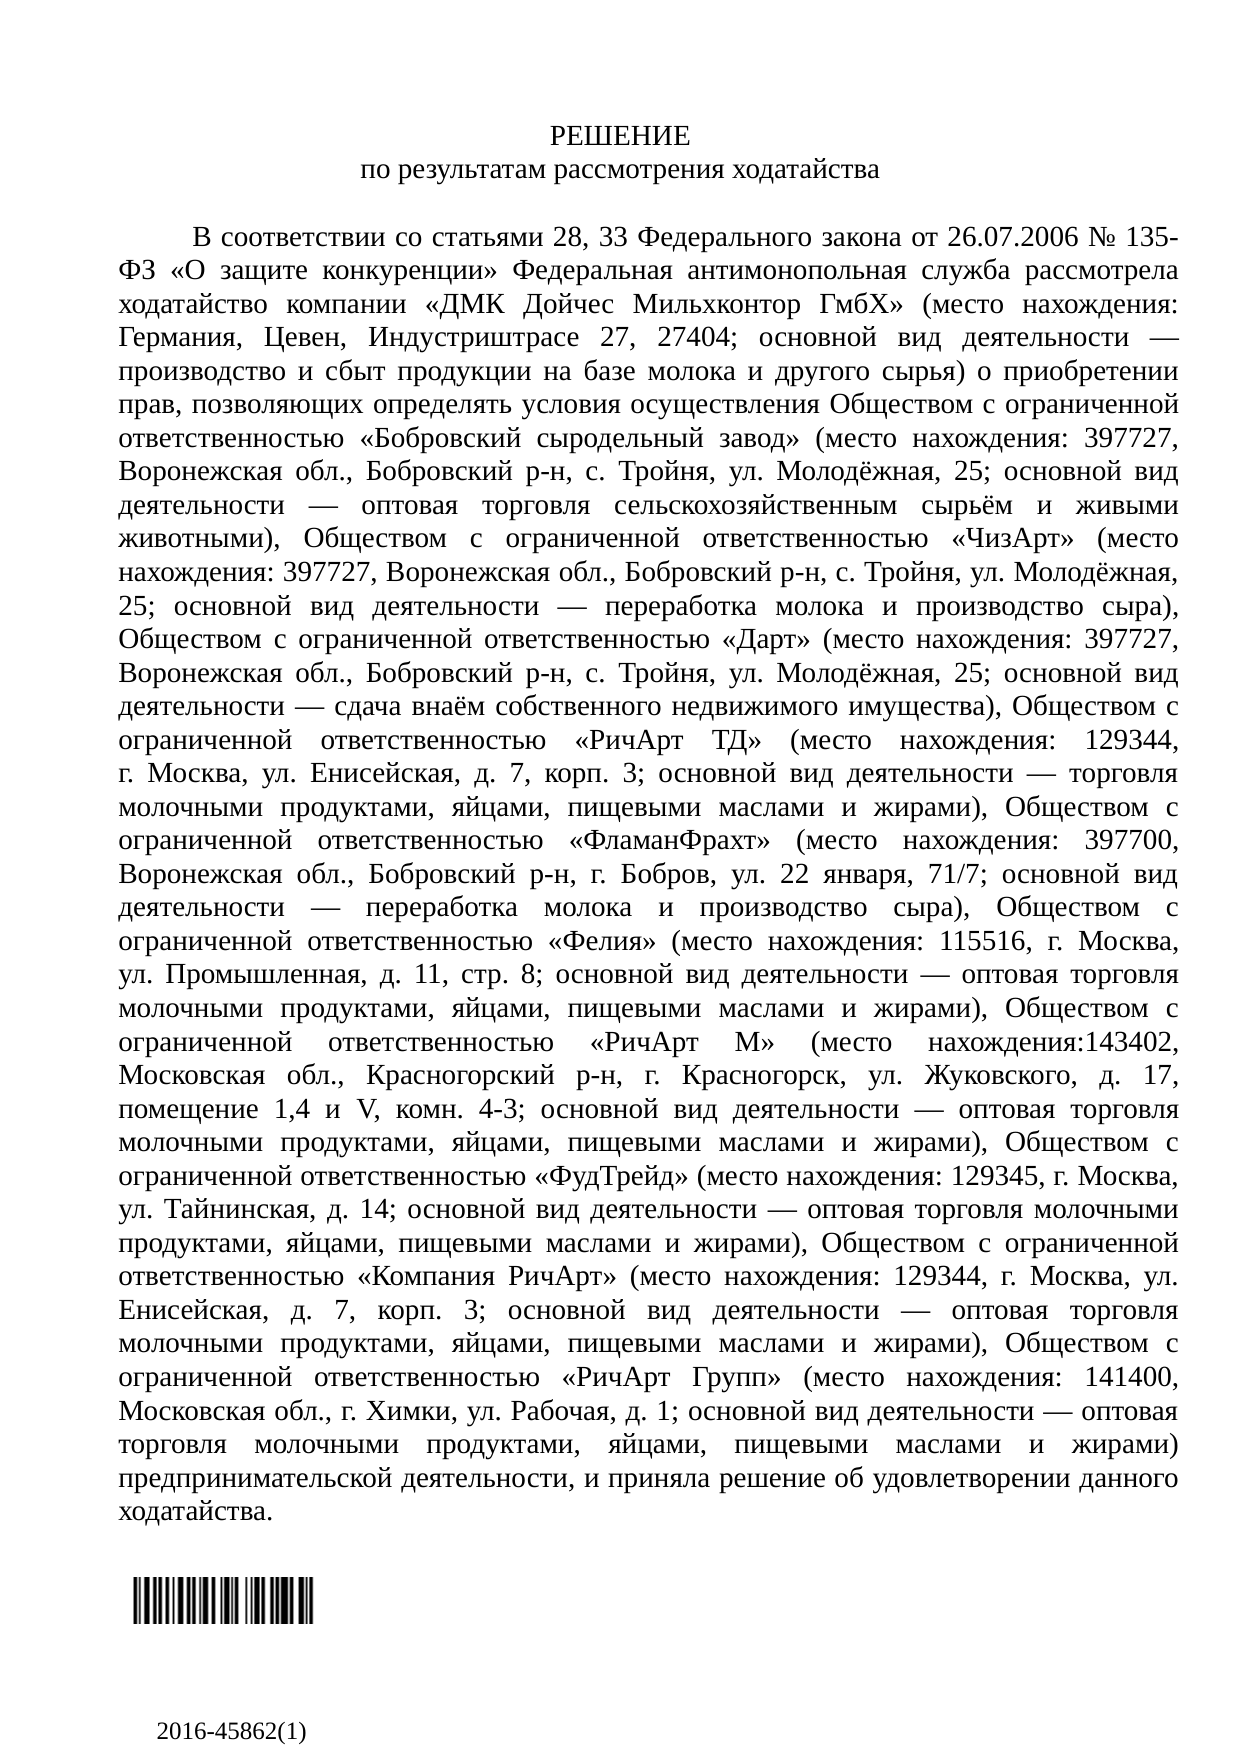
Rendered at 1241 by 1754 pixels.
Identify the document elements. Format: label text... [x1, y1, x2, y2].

text РЕШЕНИЕ [118, 118, 1122, 152]
text по результатам рассмотрения ходатайства [118, 152, 1122, 185]
picture [118, 1577, 331, 1624]
text В соответствии со статьями 28, 33 Федерального закона от 26.07.2006 № 135-ФЗ «О защите конкуренции» Федеральная антимонопольная служба рассмотрела ходатайство компании «ДМК Дойчес Мильхконтор ГмбХ» (место нахождения: Германия, Цевен, Индустриштрасе 27, 27404; основной вид деятельности — производство и сбыт продукции на базе молока и другого сырья) о приобретении прав, позволяющих определять условия осуществления Обществом с ограниченной ответственностью «Бобровский сыродельный завод» (место нахождения: 397727, Воронежская обл., Бобровский р-н, с. Тройня, ул. Молодёжная, 25; основной вид деятельности — оптовая торговля сельскохозяйственным сырьём и живыми животными), Обществом с ограниченной ответственностью «ЧизАрт» (место нахождения: 397727, Воронежская обл., Бобровский р-н, с. Тройня, ул. Молодёжная, 25; основной вид деятельности — переработка молока и производство сыра), Обществом с ограниченной ответственностью «Дарт» (место нахождения: 397727, Воронежская обл., Бобровский р-н, с. Тройня, ул. Молодёжная, 25; основной вид деятельности — сдача внаём собственного недвижимого имущества), Обществом с ограниченной ответственностью «РичАрт ТД» (место нахождения: 129344, г. Москва, ул. Енисейская, д. 7, корп. 3; основной вид деятельности — торговля молочными продуктами, яйцами, пищевыми маслами и жирами), Обществом с ограниченной ответственностью «ФламанФрахт» (место нахождения: 397700, Воронежская обл., Бобровский р-н, г. Бобров, ул. 22 января, 71/7; основной вид деятельности — переработка молока и производство сыра), Обществом с ограниченной ответственностью «Фелия» (место нахождения: 115516, г. Москва, ул. Промышленная, д. 11, стр. 8; основной вид деятельности — оптовая торговля молочными продуктами, яйцами, пищевыми маслами и жирами), Обществом с ограниченной ответственностью «РичАрт М» (место нахождения:143402, Московская обл., Красногорский р-н, г. Красногорск, ул. Жуковского, д. 17, помещение 1,4 и V, комн. 4-3; основной вид деятельности — оптовая торговля молочными продуктами, яйцами, пищевыми маслами и жирами), Обществом с ограниченной ответственностью «ФудТрейд» (место нахождения: 129345, г. Москва, ул. Тайнинская, д. 14; основной вид деятельности — оптовая торговля молочными продуктами, яйцами, пищевыми маслами и жирами), Обществом с ограниченной ответственностью «Компания РичАрт» (место нахождения: 129344, г. Москва, ул. Енисейская, д. 7, корп. 3; основной вид деятельности — оптовая торговля молочными продуктами, яйцами, пищевыми маслами и жирами), Обществом с ограниченной ответственностью «РичАрт Групп» (место нахождения: 141400, Московская обл., г. Химки, ул. Рабочая, д. 1; основной вид деятельности — оптовая торговля молочными продуктами, яйцами, пищевыми маслами и жирами) предпринимательской деятельности, и приняла решение об удовлетворении данного ходатайства. [118, 219, 1180, 1527]
